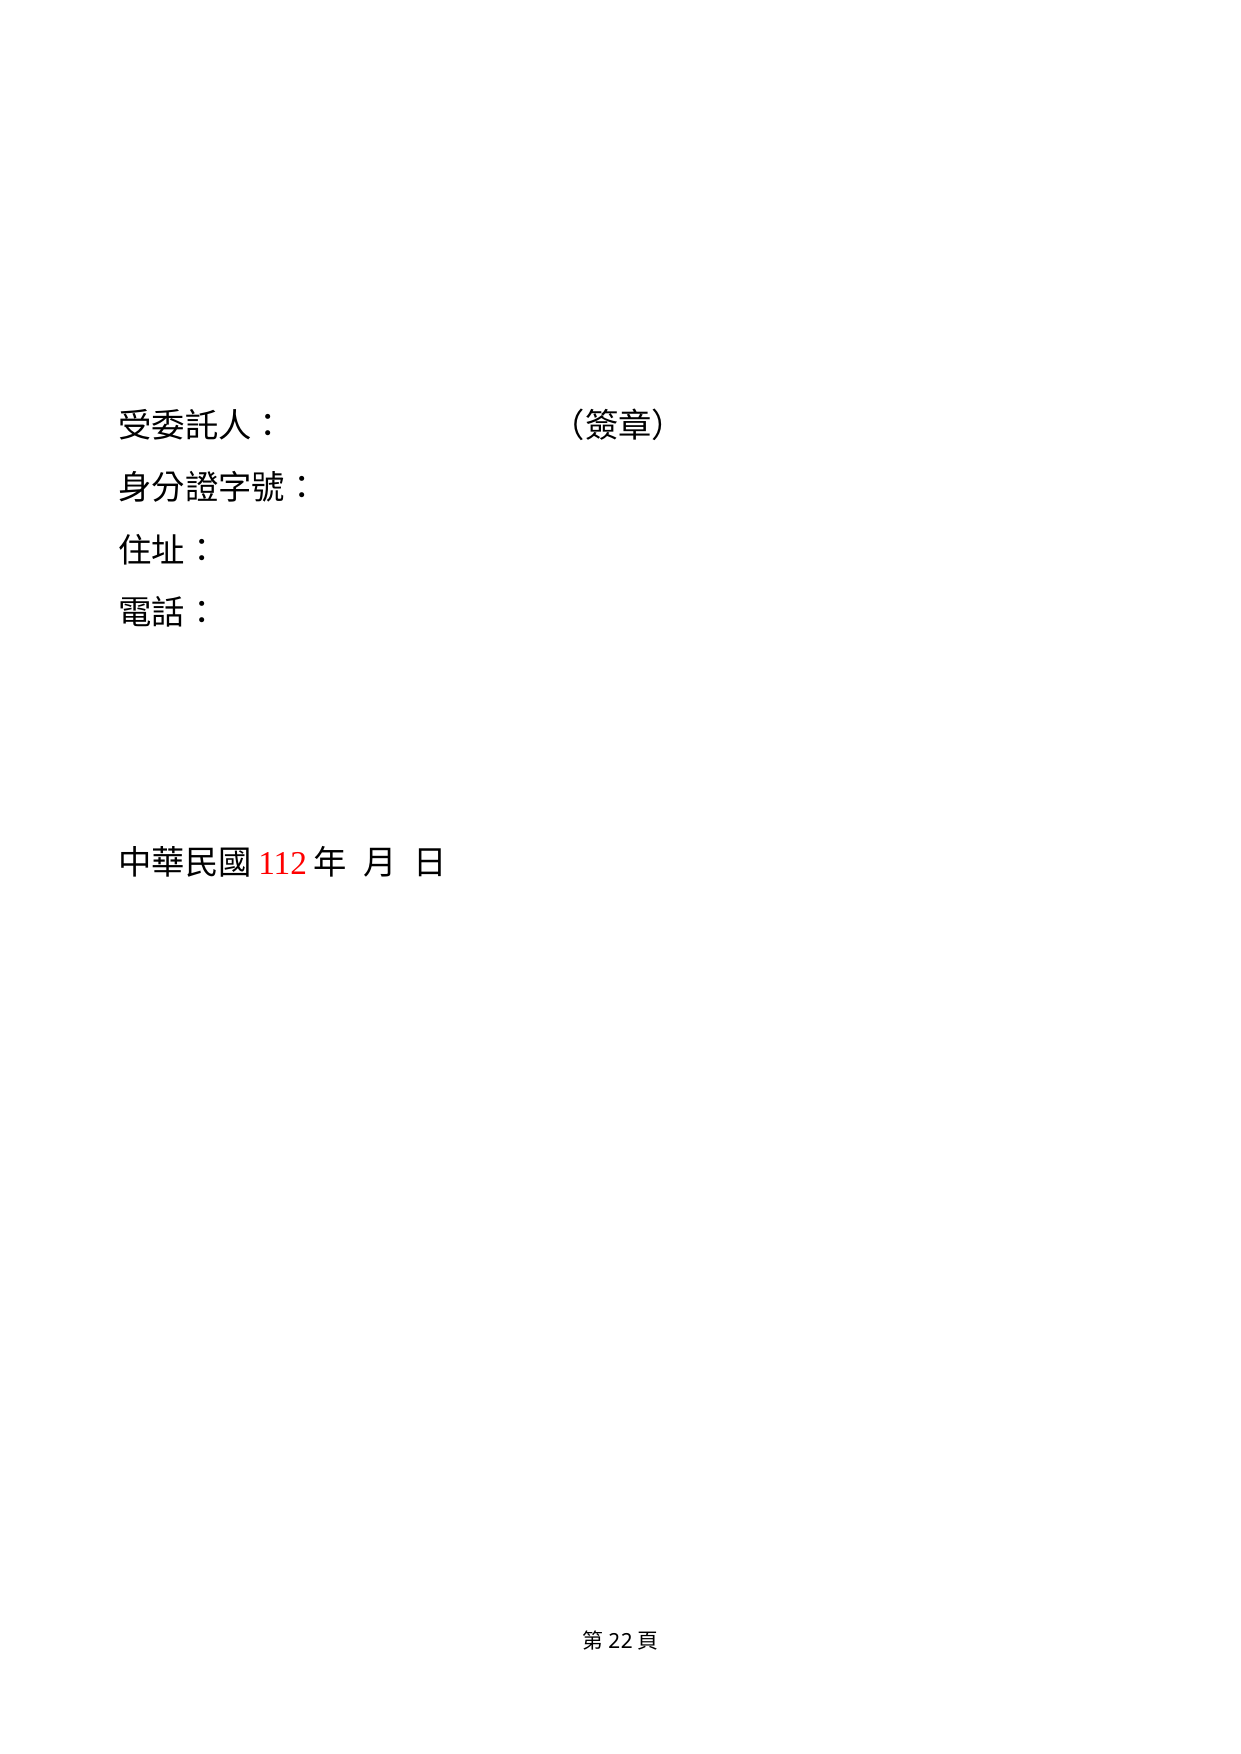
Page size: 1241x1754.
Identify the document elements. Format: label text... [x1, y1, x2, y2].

text 受委託人： （簽章） [118, 381, 1122, 443]
text 中華民國112年 月 日 [118, 818, 1122, 881]
text 電話： [118, 568, 1122, 631]
text 住址： [118, 506, 1122, 568]
text 身分證字號： [118, 443, 1122, 506]
